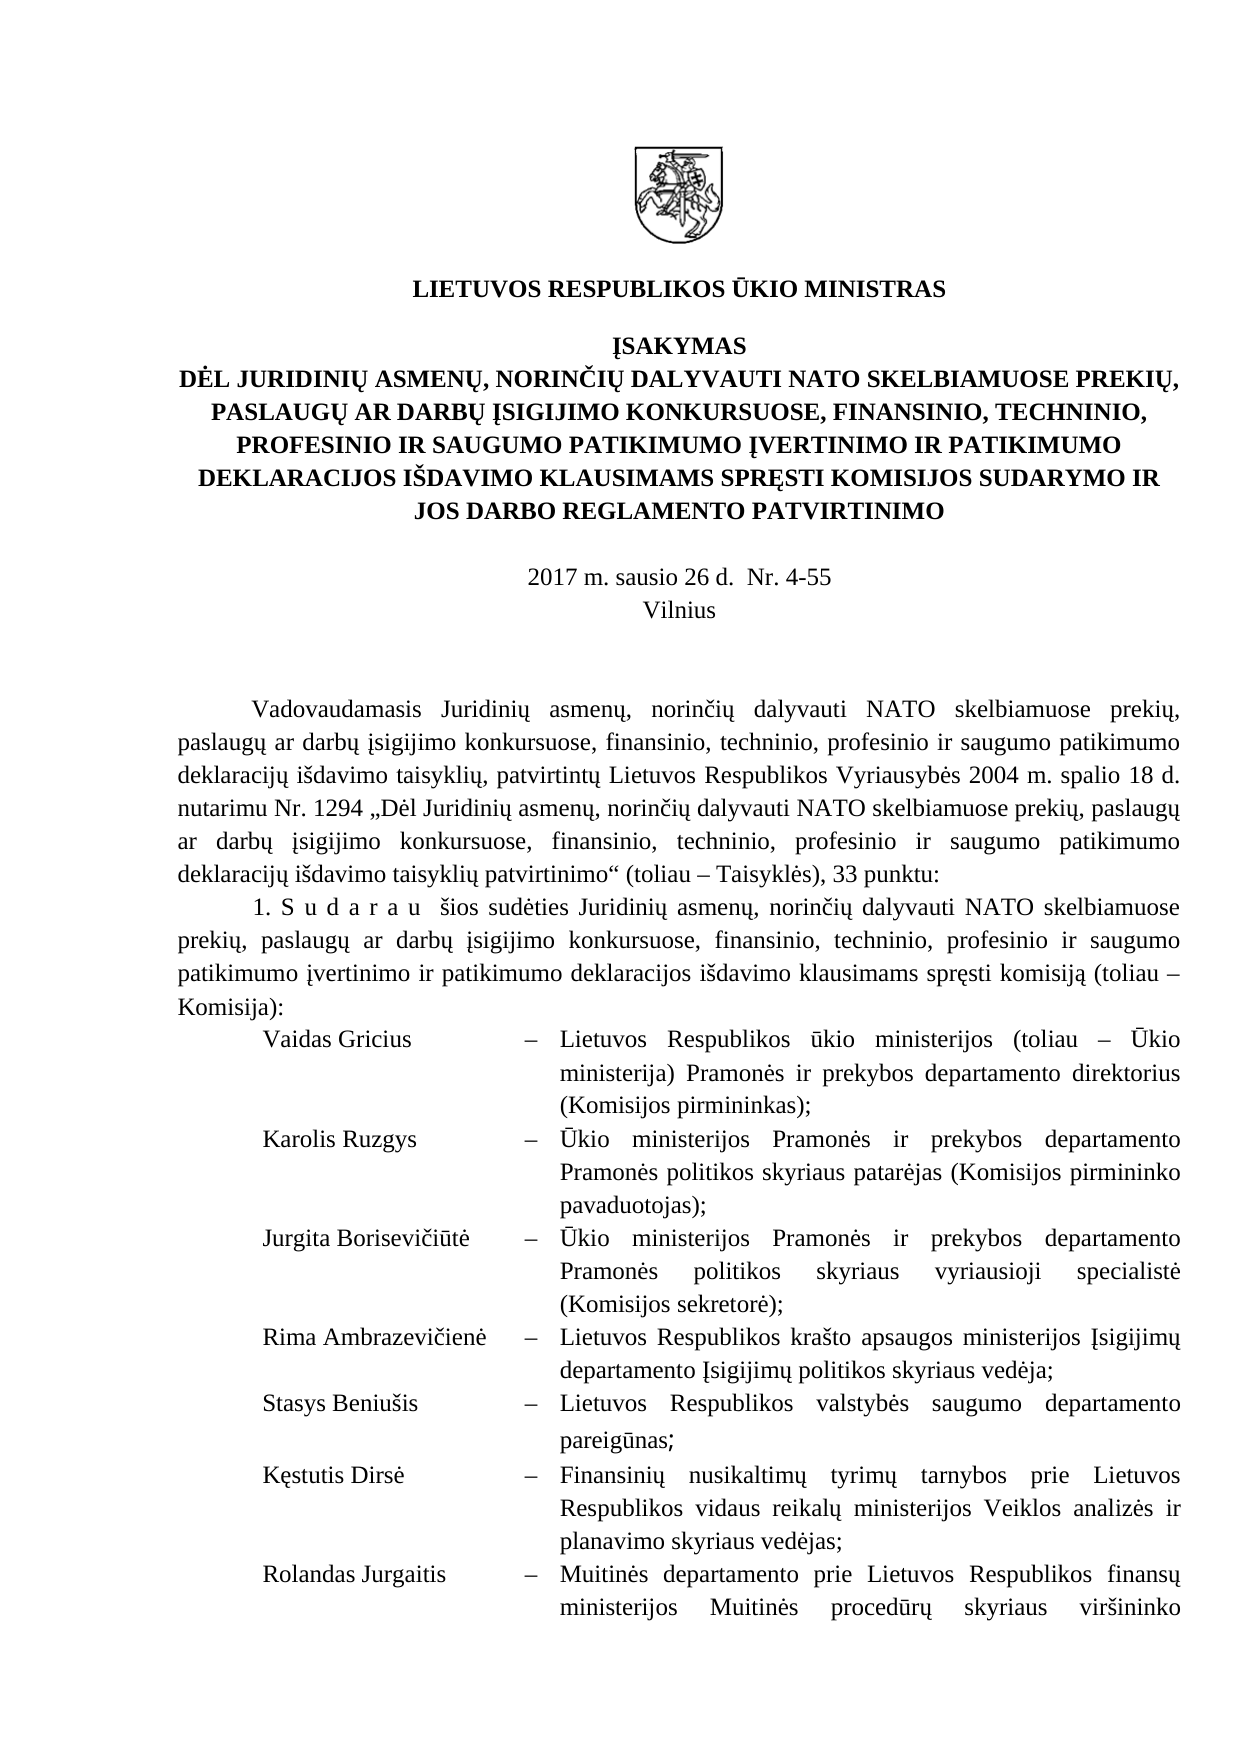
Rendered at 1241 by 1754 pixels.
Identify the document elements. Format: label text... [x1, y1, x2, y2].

table_cell Finansinių nusikaltimų tyrimų tarnybos prie Lietuvos Respublikos vidaus reikalų ministerijos Veiklos analizės ir planavimo skyriaus vedėjas; [548, 1460, 1181, 1559]
table_cell Kęstutis Dirsė [262, 1460, 513, 1559]
table_cell Jurgita Borisevičiūtė Rima Ambrazevičienė Stasys Beniušis [262, 1223, 513, 1460]
text Vilnius [177, 595, 1181, 624]
table_cell – [513, 1460, 548, 1559]
table_cell – – – [513, 1223, 548, 1460]
table_header – [513, 1025, 548, 1124]
table_header Vaidas Gricius [262, 1025, 513, 1124]
text LIETUVOS RESPUBLIKOS ŪKIO MINISTRAS [177, 274, 1181, 302]
table_cell Muitinės departamento prie Lietuvos Respublikos finansų ministerijos Muitinės procedūrų skyriaus viršininko [548, 1559, 1181, 1621]
text Vadovaudamasis Juridinių asmenų, norinčių dalyvauti NATO skelbiamuose prekių, paslaugų ar darbų įsigijimo konkursuose, finansinio, techninio, profesinio ir saugumo patikimumo deklaracijų išdavimo taisyklių, patvirtintų Lietuvos Respublikos Vyriausybės 2004 m. spalio 18 d. nutarimu Nr. 1294 „Dėl Juridinių asmenų, norinčių dalyvauti NATO skelbiamuose prekių, paslaugų ar darbų įsigijimo konkursuose, finansinio, techninio, profesinio ir saugumo patikimumo deklaracijų išdavimo taisyklių patvirtinimo“ (toliau – Taisyklės), 33 punktu: [177, 694, 1181, 888]
text 2017 m. sausio 26 d. Nr. 4-55 [162, 562, 1181, 591]
table_cell – [513, 1559, 548, 1621]
table_cell – [513, 1124, 548, 1223]
text įsakymas [177, 331, 1181, 360]
table_header Lietuvos Respublikos ūkio ministerijos (toliau – Ūkio ministerija) Pramonės ir prekybos departamento direktorius (Komisijos pirmininkas); [548, 1025, 1181, 1124]
table_cell Ūkio ministerijos Pramonės ir prekybos departamento Pramonės politikos skyriaus vyriausioji specialistė (Komisijos sekretorė); Lietuvos Respublikos krašto apsaugos ministerijos Įsigijimų departamento Įsigijimų politikos skyriaus vedėja; Lietuvos Respublikos valstybės saugumo departamento pareigūnas; [548, 1223, 1181, 1460]
text 1. S u d a r a u šios sudėties Juridinių asmenų, norinčių dalyvauti NATO skelbiamuose prekių, paslaugų ar darbų įsigijimo konkursuose, finansinio, techninio, profesinio ir saugumo patikimumo įvertinimo ir patikimumo deklaracijos išdavimo klausimams spręsti komisiją (toliau – Komisija): [177, 892, 1181, 1020]
text dėl juridinių asmenų, norinčių dalyvauti nato skelbiamuose prekių, paslaugų ar darbų įsigijimo konkursuose, finansinio, techninio, profesinio ir saugumo patikimumo įvertinimo ir patikimumo deklaracijos išdavimo klausimams spręsti komisijos sudarymo ir jos darbo reglamento patvirtinimo [177, 364, 1181, 525]
table_cell Karolis Ruzgys [262, 1124, 513, 1223]
table_cell Ūkio ministerijos Pramonės ir prekybos departamento Pramonės politikos skyriaus patarėjas (Komisijos pirmininko pavaduotojas); [548, 1124, 1181, 1223]
table_cell Rolandas Jurgaitis [262, 1559, 513, 1621]
